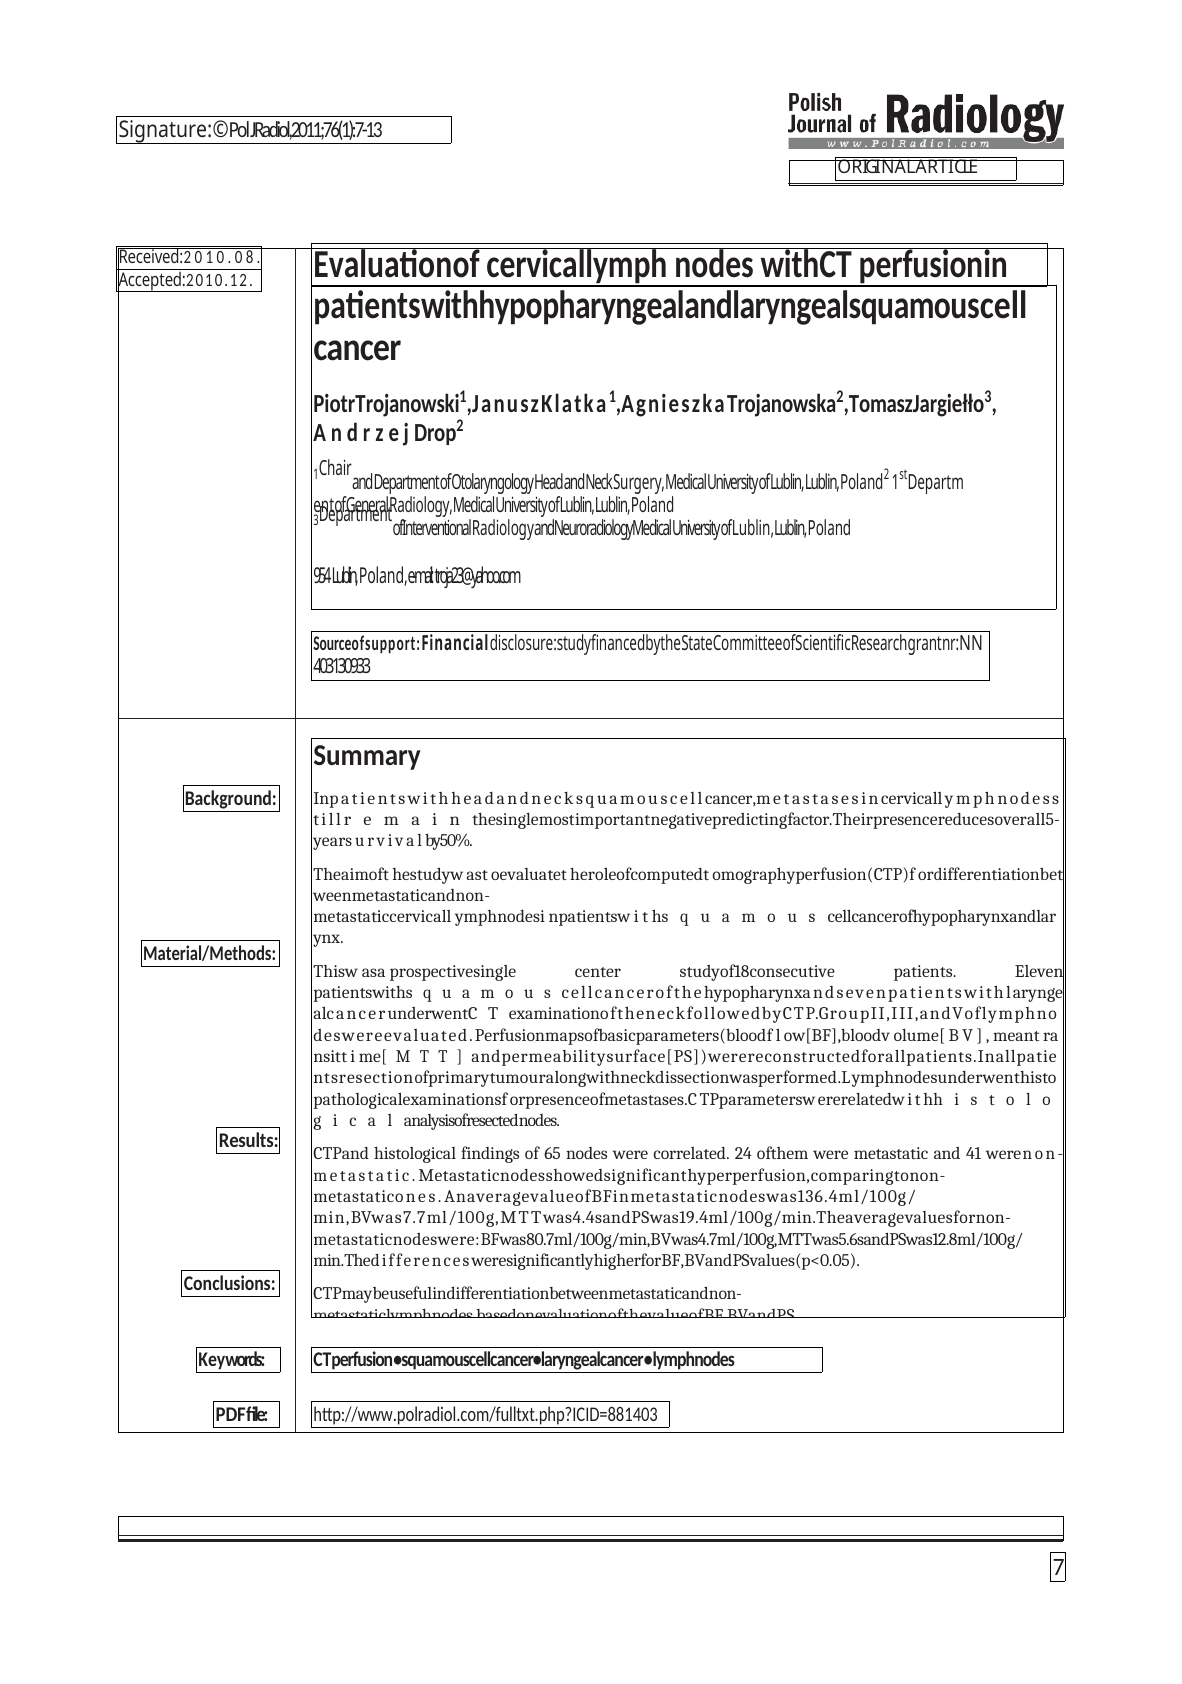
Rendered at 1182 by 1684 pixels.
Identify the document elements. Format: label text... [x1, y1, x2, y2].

text Results: [219, 1128, 279, 1152]
text [313, 244, 1047, 248]
text Material/Methods: [143, 941, 279, 965]
text Sourceofsupport:Financialdisclosure:studyfinancedbytheStateCommitteeofScientificResearchgrantnr:NN403130933 [313, 632, 988, 678]
text CTPmaybeusefulindifferentiationbetweenmetastaticandnon-metastaticlymphnodes,basedonevaluationofthevalueofBF,BVandPS. [313, 1284, 1063, 1317]
text Summary [313, 739, 1063, 772]
text Accepted:2010.12.06 [119, 270, 261, 291]
text Signature:©PolJRadiol,2011;76(1):7-13 [118, 117, 451, 143]
text CTPand histological findings of 65 nodes were correlated. 24 ofthem were metastatic and 41 werenon-metastatic.Metastaticnodesshowedsignificanthyperperfusion,comparingtonon-metastaticones.AnaveragevalueofBFinmetastaticnodeswas136.4ml/100g/min,BVwas7.7ml/100g,MTTwas4.4sandPSwas19.4ml/100g/min.Theaveragevaluesfornon-metastaticnodeswere:BFwas80.7ml/100g/min,BVwas4.7ml/100g,MTTwas5.6sandPSwas12.8ml/100g/min.ThedifferencesweresignificantlyhigherforBF,BVandPSvalues(p<0.05). [313, 1144, 1063, 1271]
text Keywords: [198, 1348, 279, 1372]
text http://www.polradiol.com/fulltxt.php?ICID=881403 [313, 1402, 669, 1426]
text Thiswasaprospectivesingle center studyof18consecutive patients. Eleven patientswithsquamouscellcancerofthehypopharynxandsevenpatientswithlaryngealcancerunderwentCTexaminationoftheneckfollowedbyCTP.GroupII,III,andVoflymphnodeswereevaluated.Perfusionmapsofbasicparameters(bloodflow[BF],bloodvolume[BV],meantransittime[MTT]andpermeabilitysurface[PS])werereconstructedforallpatients.Inallpatientsresectionofprimarytumouralongwithneckdissectionwasperformed.Lymphnodesunderwenthistopathologicalexaminationsforpresenceofmetastases.CTPparameterswererelatedwithhistologicalanalysisofresectednodes. [313, 961, 1063, 1131]
text Background: [184, 786, 279, 810]
text Received:2010.08.13 [119, 249, 261, 269]
text CTperfusion•squamouscellcancer•laryngealcancer•lymphnodes [313, 1348, 822, 1372]
text patientswithhypopharyngealandlaryngealsquamouscellcancer [313, 286, 1035, 368]
text 3DepartmentofInterventionalRadiologyandNeuroradiologyMedicalUniversityofLublin,Lublin,Poland [313, 517, 1056, 540]
text PDFfile: [215, 1402, 279, 1426]
text Theaimofthestudywastoevaluatetheroleofcomputedtomographyperfusion(CTP)fordifferentiationbetweenmetastaticandnon-metastaticcervicallymphnodesinpatientswithsquamouscellcancerofhypopharynxandlarynx. [313, 864, 1063, 948]
picture [788, 90, 1065, 149]
text Conclusions: [184, 1271, 279, 1295]
text Evaluationof cervicallymph nodes withCT perfusionin [313, 249, 1047, 285]
text 1ChairandDepartmentofOtolaryngologyHeadandNeckSurgery,MedicalUniversityofLublin,Lublin,Poland21stDepartmentofGeneralRadiology,MedicalUniversityofLublin,Lublin,Poland [313, 471, 971, 517]
text ORIGINALARTICLE [837, 161, 1016, 178]
text 7 [1052, 1553, 1065, 1581]
text PiotrTrojanowski1,JanuszKlatka1,AgnieszkaTrojanowska2,TomaszJargiełło3,AndrzejDrop2 [313, 389, 1004, 448]
text Inpatientswithheadandnecksquamouscellcancer,metastasesincervicallymphnodesstillremainthesinglemostimportantnegativepredictingfactor.Theirpresencereducesoverall5-yearsurvivalby50%. [313, 788, 1063, 851]
text Author’saddress:PiotrTrojanowski,ChairandDepartmentofOtolaryngologyHeadandNeckSurgery,MedicalUniversityofLublin,Jaczewskiego8St.,20-954Lublin,Poland,e-mail:troja23@yahoo.com [313, 565, 1054, 609]
